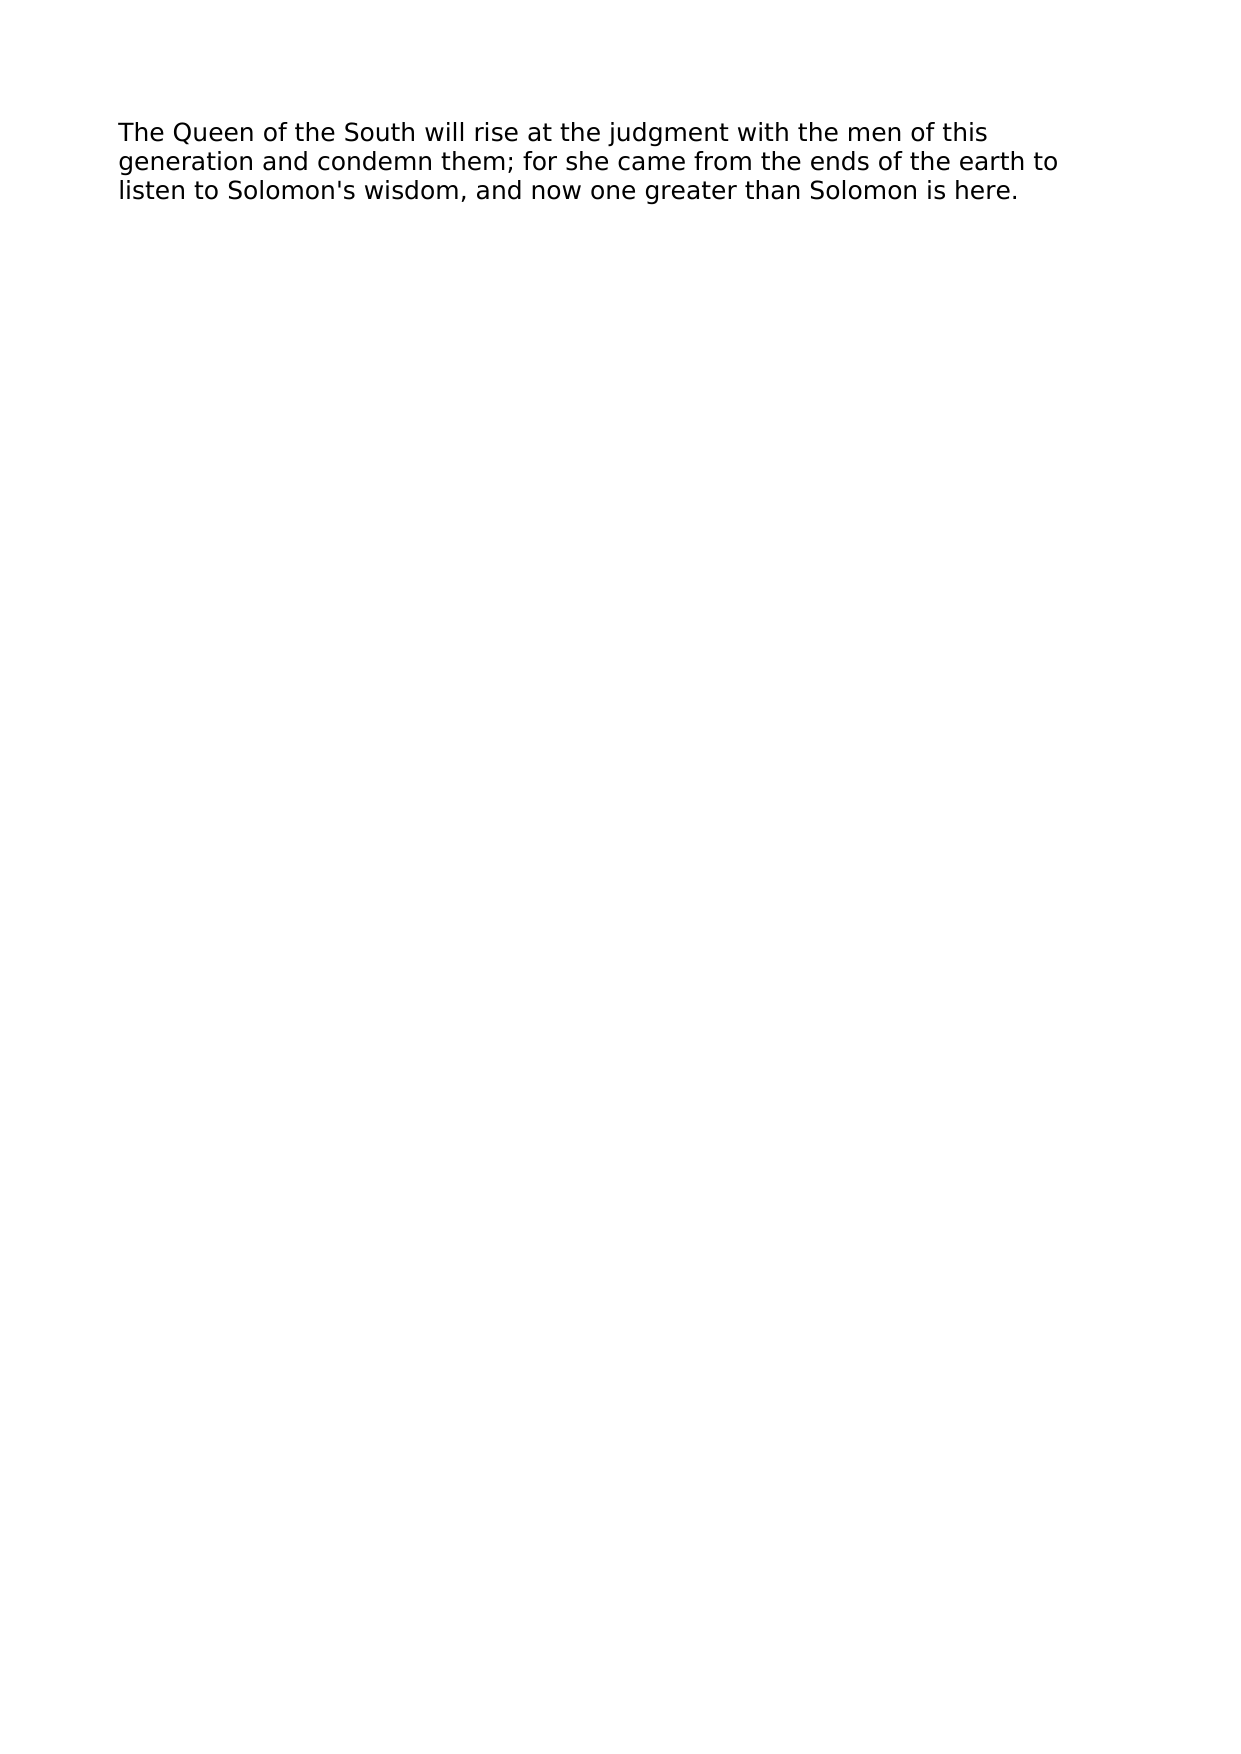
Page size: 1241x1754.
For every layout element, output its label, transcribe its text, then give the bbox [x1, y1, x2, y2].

text The Queen of the South will rise at the judgment with the men of this generation and condemn them; for she came from the ends of the earth to listen to Solomon's wisdom, and now one greater than Solomon is here. [118, 118, 1122, 206]
